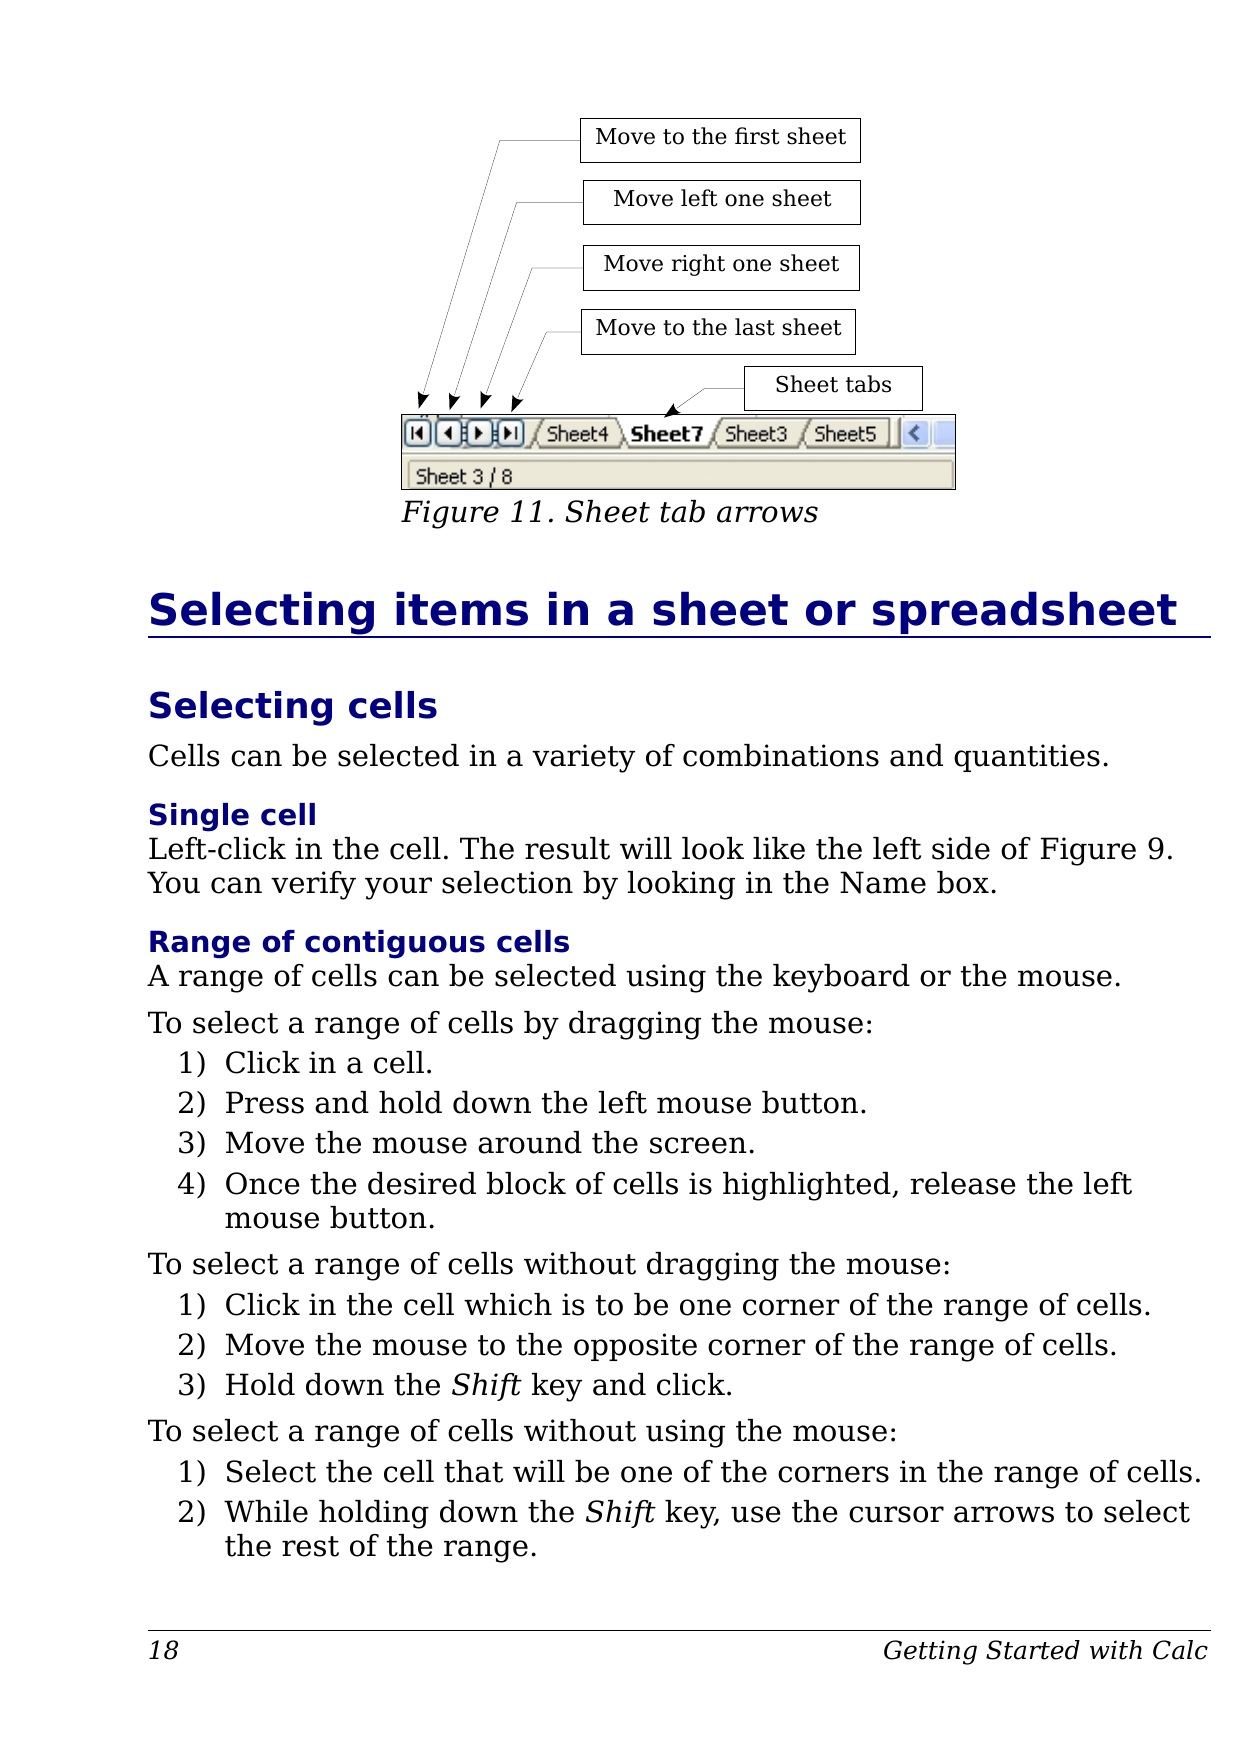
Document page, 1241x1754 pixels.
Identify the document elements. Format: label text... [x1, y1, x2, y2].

list To select a range of cells by dragging the mouse: [148, 1006, 1211, 1040]
list Move the mouse to the opposite corner of the range of cells. [207, 1328, 1211, 1362]
text A range of cells can be selected using the keyboard or the mouse. [148, 959, 1211, 993]
subtitle Selecting cells [148, 686, 1211, 727]
list Click in a cell. [207, 1046, 1211, 1080]
text Range of contiguous cells [148, 926, 1211, 959]
list Once the desired block of cells is highlighted, release the left mouse button. [207, 1167, 1211, 1235]
list Hold down the Shift key and click. [207, 1368, 1211, 1402]
text Cells can be selected in a variety of combinations and quantities. [148, 740, 1211, 774]
list Click in the cell which is to be one corner of the range of cells. [207, 1288, 1211, 1322]
text Single cell [148, 799, 1211, 833]
picture [402, 415, 955, 489]
list To select a range of cells without using the mouse: [148, 1415, 1211, 1449]
text Figure 11. Sheet tab arrows [402, 496, 957, 530]
list To select a range of cells without dragging the mouse: [148, 1247, 1211, 1281]
list Move the mouse around the screen. [207, 1127, 1211, 1161]
list While holding down the Shift key, use the cursor arrows to select the rest of the range. [207, 1495, 1211, 1563]
list Select the cell that will be one of the corners in the range of cells. [207, 1455, 1211, 1489]
list Press and hold down the left mouse button. [207, 1087, 1211, 1121]
text Left-click in the cell. The result will look like the left side of Figure 9. You can verify your selection by looking in the Name box. [148, 833, 1211, 901]
subtitle Selecting items in a sheet or spreadsheet [148, 585, 1211, 636]
